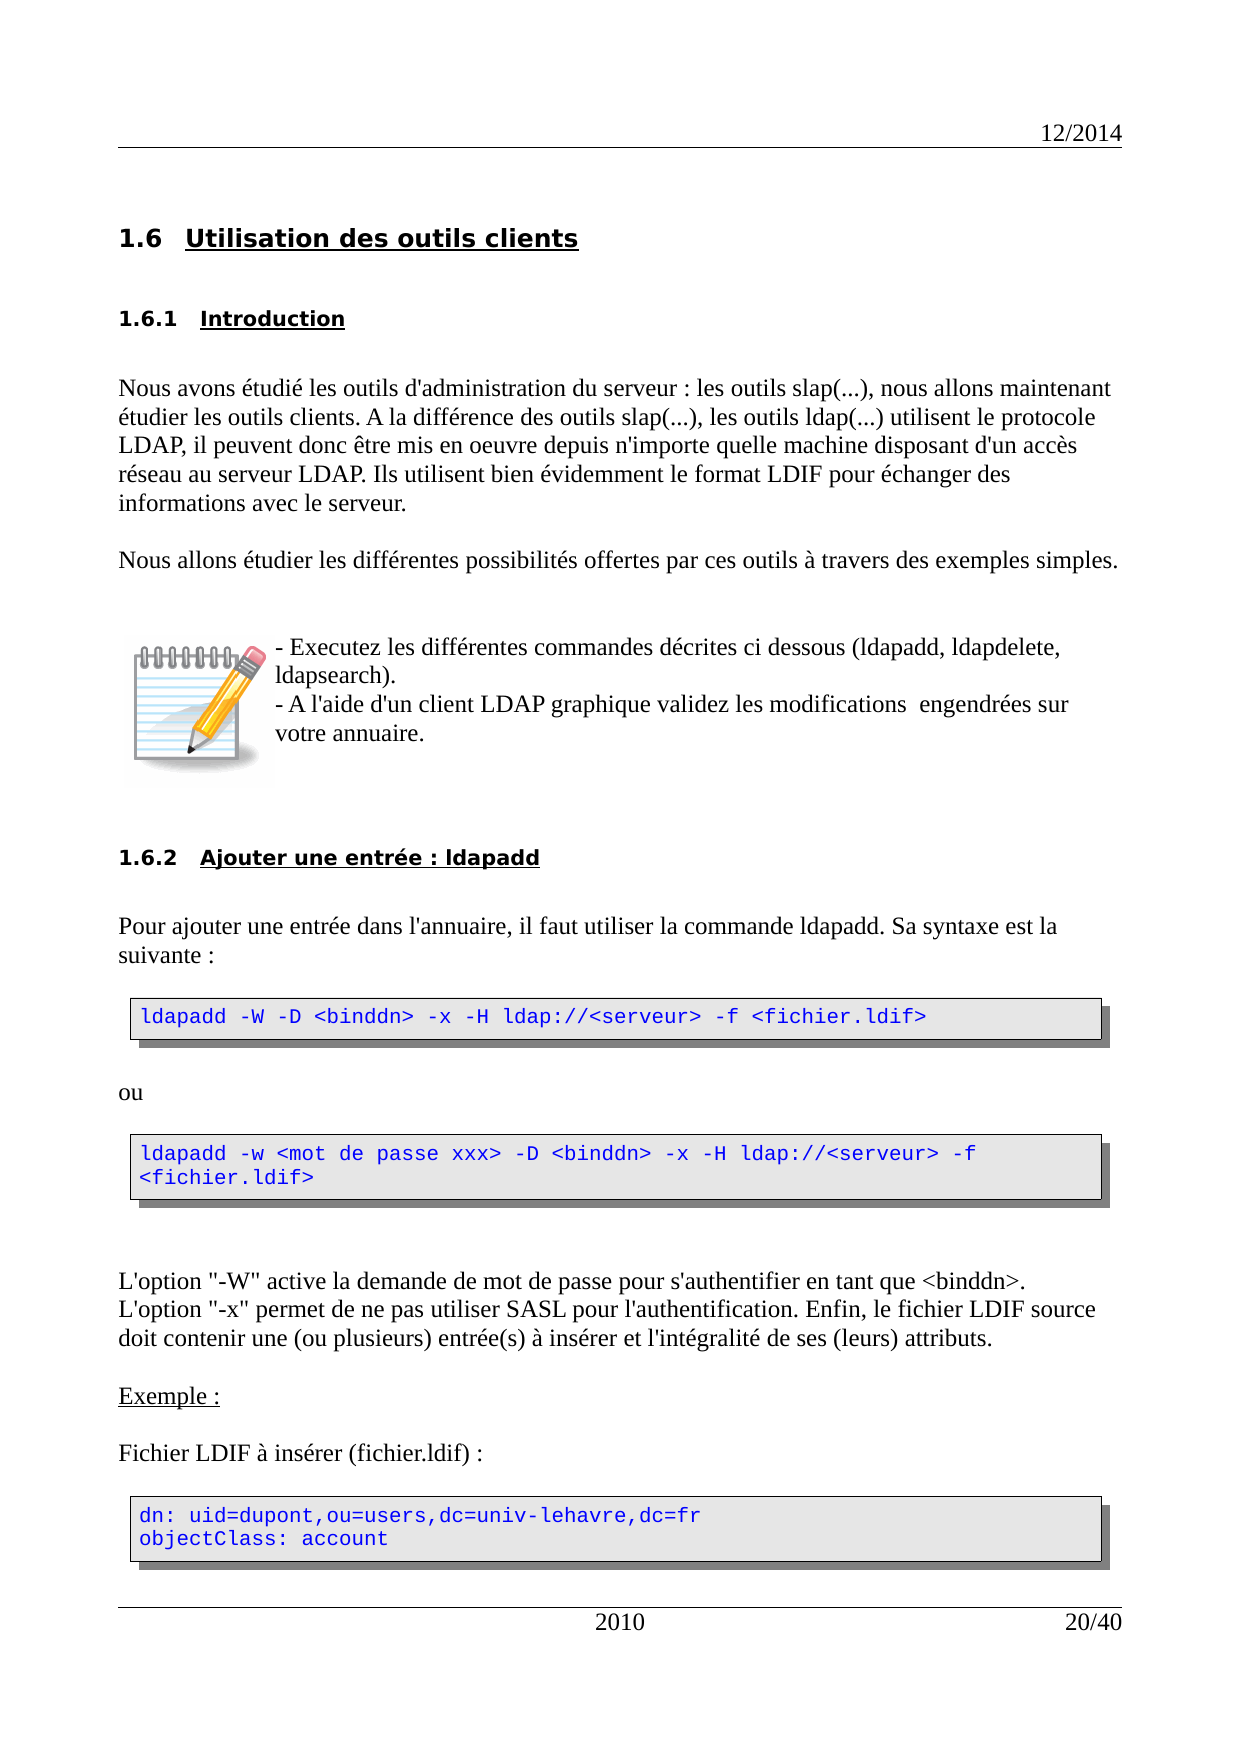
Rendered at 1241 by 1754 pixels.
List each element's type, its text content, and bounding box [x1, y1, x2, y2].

subtitle Introduction [118, 307, 1122, 332]
text Nous avons étudié les outils d'administration du serveur : les outils slap(...), nous allons maintenant étudier les outils clients. A la différence des outils slap(...), les outils ldap(...) utilisent le protocole LDAP, il peuvent donc être mis en oeuvre depuis n'importe quelle machine disposant d'un accès réseau au serveur LDAP. Ils utilisent bien évidemment le format LDIF pour échanger des informations avec le serveur. [118, 373, 1122, 517]
text ou [118, 1077, 1122, 1105]
text L'option "-W" active la demande de mot de passe pour s'authentifier en tant que <binddn>. L'option "-x" permet de ne pas utiliser SASL pour l'authentification. Enfin, le fichier LDIF source doit contenir une (ou plusieurs) entrée(s) à insérer et l'intégralité de ses (leurs) attributs. [118, 1266, 1122, 1352]
text Fichier LDIF à insérer (fichier.ldif) : [118, 1438, 1122, 1467]
text Pour ajouter une entrée dans l'annuaire, il faut utiliser la commande ldapadd. Sa syntaxe est la suivante : [118, 911, 1122, 969]
subtitle Utilisation des outils clients [118, 224, 1122, 253]
picture [123, 635, 275, 788]
subtitle Ajouter une entrée : ldapadd [118, 846, 1122, 870]
text objectClass: account [131, 1519, 1101, 1561]
text ldapadd -w <mot de passe xxx> -D <binddn> -x -H ldap://<serveur> -f <fichier.ldif> [131, 1135, 1101, 1199]
text Exemple : [118, 1381, 1122, 1409]
text Nous allons étudier les différentes possibilités offertes par ces outils à travers des exemples simples. [118, 545, 1122, 574]
text - A l'aide d'un client LDAP graphique validez les modifications engendrées sur votre annuaire. [275, 689, 1122, 747]
text dn: uid=dupont,ou=users,dc=univ-lehavre,dc=fr [131, 1497, 1101, 1519]
text - Executez les différentes commandes décrites ci dessous (ldapadd, ldapdelete, ldapsearch). [118, 632, 1122, 689]
text ldapadd -W -D <binddn> -x -H ldap://<serveur> -f <fichier.ldif> [131, 999, 1101, 1039]
